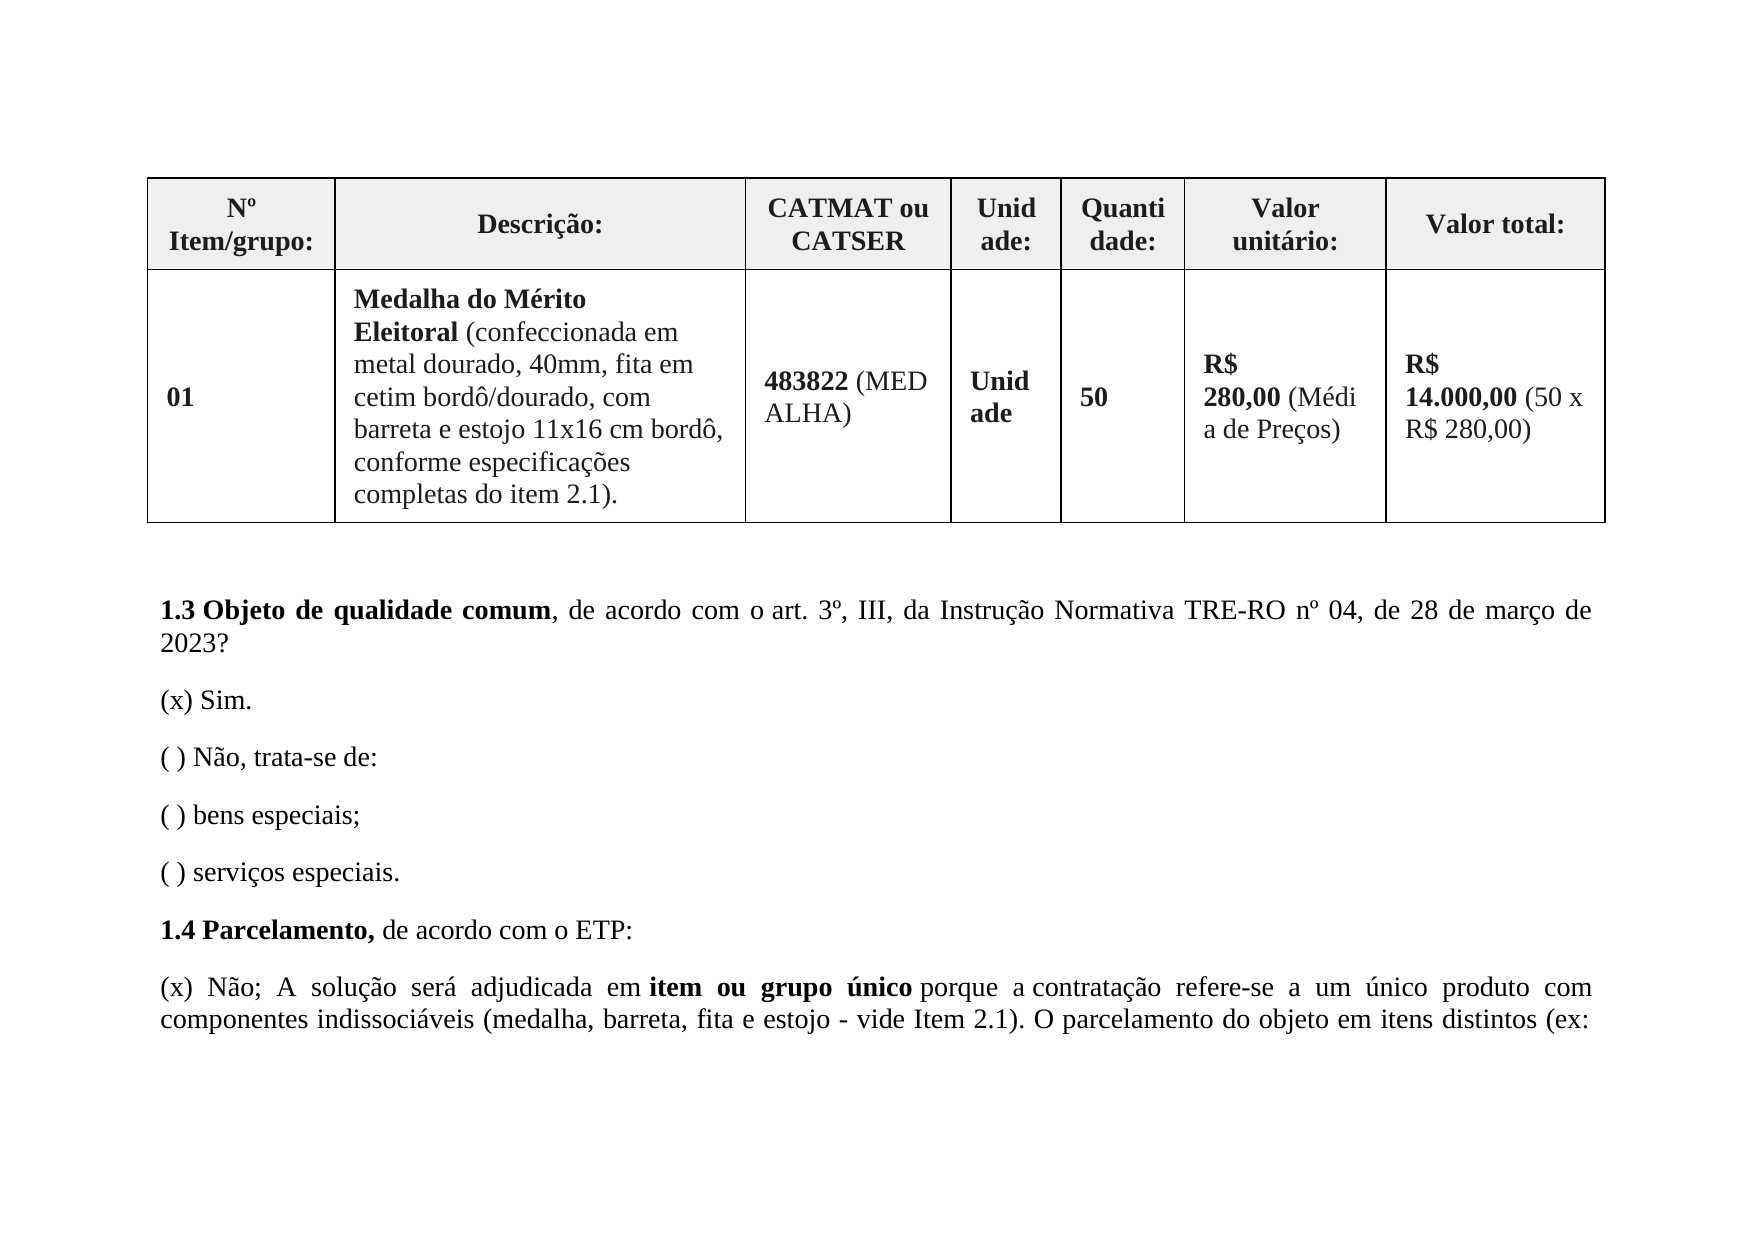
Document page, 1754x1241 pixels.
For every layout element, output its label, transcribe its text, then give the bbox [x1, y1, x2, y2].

table_cell 50 [1062, 270, 1184, 522]
table_header Valor total: [1387, 179, 1604, 268]
text (x) Não; A solução será adjudicada em item ou grupo único porque a contratação refere-se a um único produto com componentes indissociáveis (medalha, barreta, fita e estojo - vide Item 2.1). O parcelamento do objeto em itens distintos (ex: [160, 970, 1594, 1035]
table_header Nº Item/grupo: [148, 179, 334, 268]
table_cell 01 [148, 270, 334, 522]
table_cell 483822 (MEDALHA) [746, 270, 950, 522]
table_cell R$ 14.000,00 (50 x R$ 280,00) [1387, 270, 1604, 522]
table_header CATMAT ou CATSER [746, 179, 950, 268]
table_cell Unidade [952, 270, 1060, 522]
table_cell Medalha do Mérito Eleitoral (confeccionada em metal dourado, 40mm, fita em cetim bordô/dourado, com barreta e estojo 11x16 cm bordô, conforme especificações completas do item 2.1). [336, 270, 745, 522]
text ( ) bens especiais; [160, 798, 1594, 830]
table_header Unidade: [952, 179, 1060, 268]
text (x) Sim. [160, 683, 1594, 716]
table_header Valor unitário: [1185, 179, 1385, 268]
table_header Quantidade: [1062, 179, 1184, 268]
text 1.3 Objeto de qualidade comum, de acordo com o art. 3º, III, da Instrução Normativa TRE-RO nº 04, de 28 de março de 2023? [160, 593, 1594, 658]
text ( ) serviços especiais. [160, 855, 1594, 888]
table_header Descrição: [336, 179, 745, 268]
text 1.4 Parcelamento, de acordo com o ETP: [160, 913, 1594, 945]
text ( ) Não, trata-se de: [160, 741, 1594, 773]
table_cell R$ 280,00 (Média de Preços) [1185, 270, 1385, 522]
